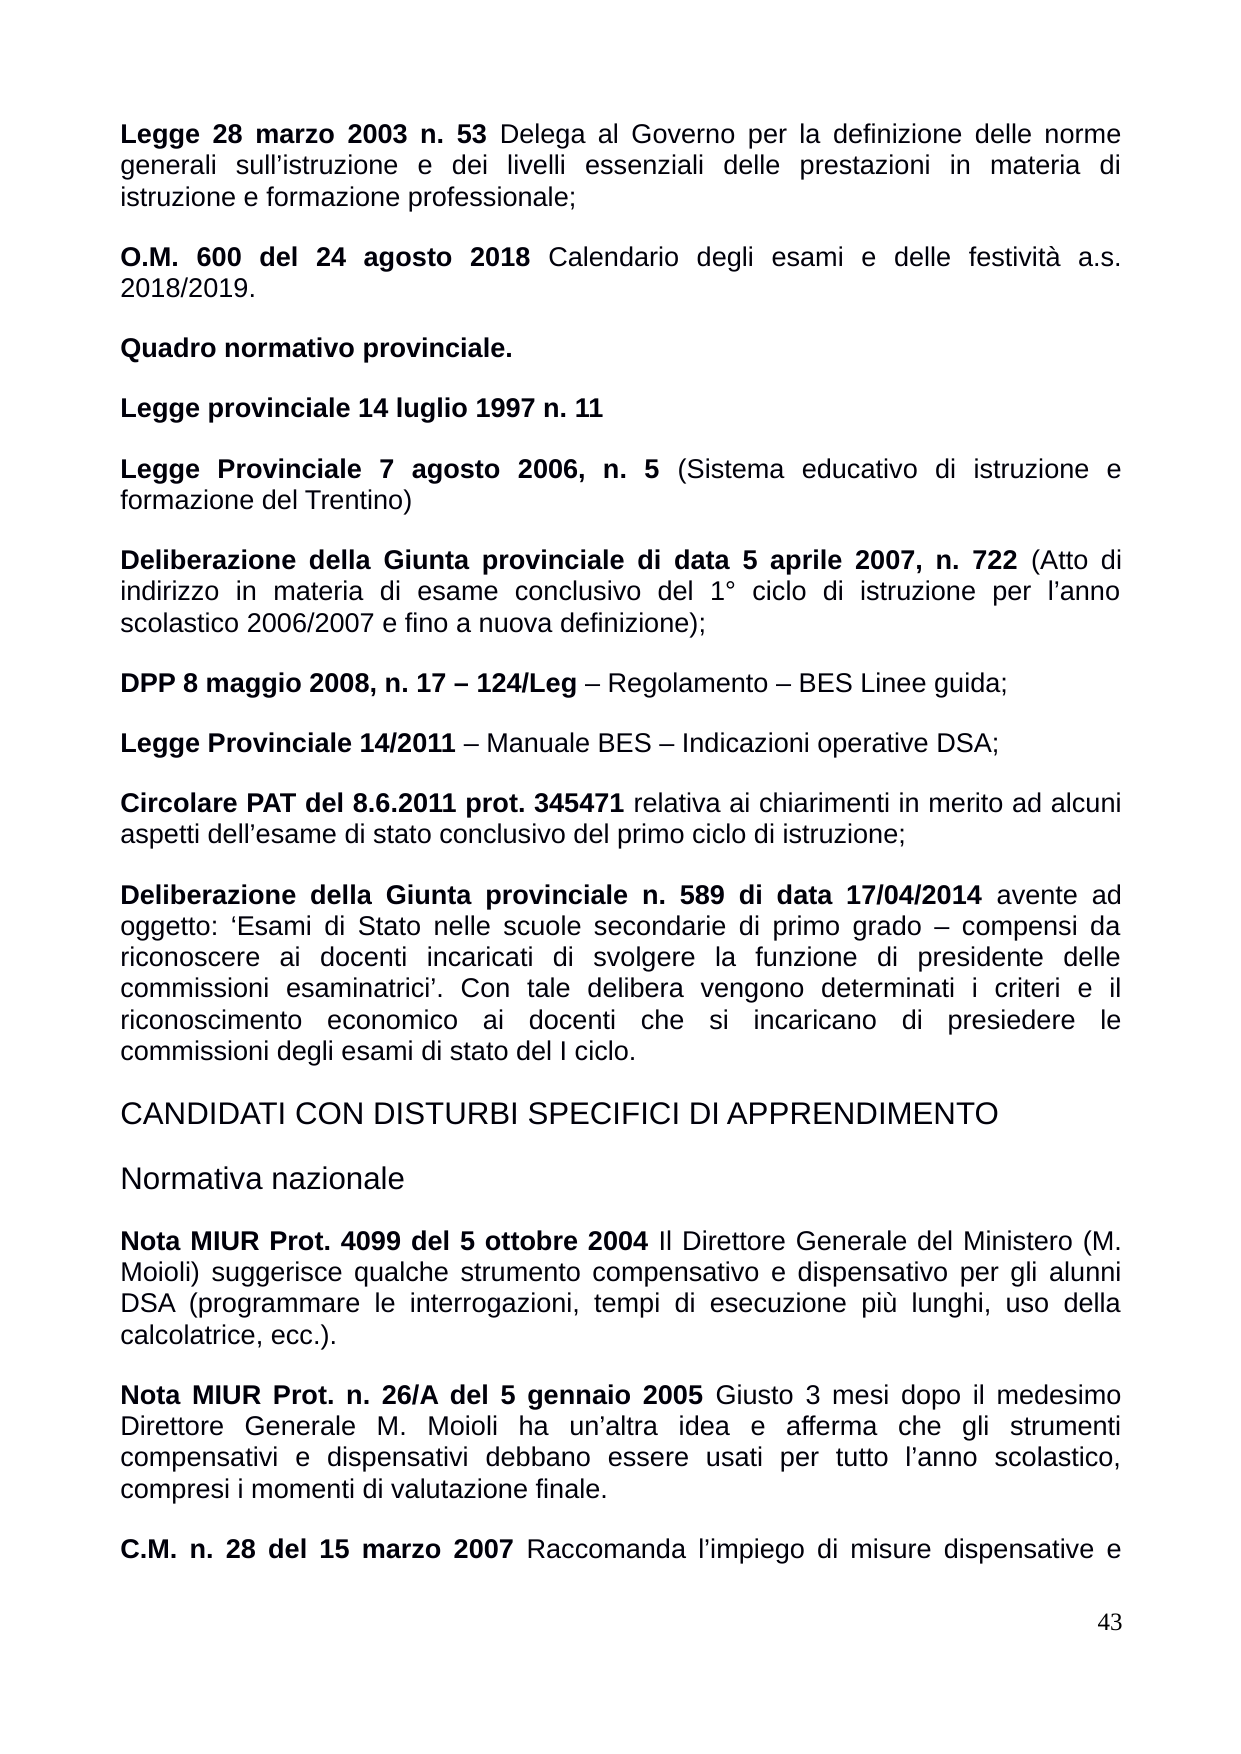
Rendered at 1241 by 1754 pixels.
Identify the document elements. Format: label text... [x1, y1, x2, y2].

text Legge Provinciale 14/2011 – Manuale BES – Indicazioni operative DSA; [120, 727, 1122, 758]
text CANDIDATI CON DISTURBI SPECIFICI DI APPRENDIMENTO [120, 1095, 1122, 1131]
text DPP 8 maggio 2008, n. 17 – 124/Leg – Regolamento – BES Linee guida; [120, 667, 1122, 698]
text O.M. 600 del 24 agosto 2018 Calendario degli esami e delle festività a.s. 2018/2019. [120, 241, 1122, 303]
text Legge Provinciale 7 agosto 2006, n. 5 (Sistema educativo di istruzione e formazione del Trentino) [120, 453, 1122, 515]
text Deliberazione della Giunta provinciale n. 589 di data 17/04/2014 avente ad oggetto: ‘Esami di Stato nelle scuole secondarie di primo grado – compensi da riconoscere ai docenti incaricati di svolgere la funzione di presidente delle commissioni esaminatrici’. Con tale delibera vengono determinati i criteri e il riconoscimento economico ai docenti che si incaricano di presiedere le commissioni degli esami di stato del I ciclo. [120, 879, 1122, 1066]
text Legge 28 marzo 2003 n. 53 Delega al Governo per la definizione delle norme generali sull’istruzione e dei livelli essenziali delle prestazioni in materia di istruzione e formazione professionale; [120, 118, 1122, 212]
text Legge provinciale 14 luglio 1997 n. 11 [120, 392, 1122, 424]
text Circolare PAT del 8.6.2011 prot. 345471 relativa ai chiarimenti in merito ad alcuni aspetti dell’esame di stato conclusivo del primo ciclo di istruzione; [120, 787, 1122, 850]
text Nota MIUR Prot. 4099 del 5 ottobre 2004 Il Direttore Generale del Ministero (M. Moioli) suggerisce qualche strumento compensativo e dispensativo per gli alunni DSA (programmare le interrogazioni, tempi di esecuzione più lunghi, uso della calcolatrice, ecc.). [120, 1225, 1122, 1350]
text Deliberazione della Giunta provinciale di data 5 aprile 2007, n. 722 (Atto di indirizzo in materia di esame conclusivo del 1° ciclo di istruzione per l’anno scolastico 2006/2007 e fino a nuova definizione); [120, 544, 1122, 638]
text Quadro normativo provinciale. [120, 332, 1122, 363]
text C.M. n. 28 del 15 marzo 2007 Raccomanda l’impiego di misure dispensative e [120, 1533, 1122, 1564]
text Nota MIUR Prot. n. 26/A del 5 gennaio 2005 Giusto 3 mesi dopo il medesimo Direttore Generale M. Moioli ha un’altra idea e afferma che gli strumenti compensativi e dispensativi debbano essere usati per tutto l’anno scolastico, compresi i momenti di valutazione finale. [120, 1379, 1122, 1504]
text Normativa nazionale [120, 1160, 1122, 1196]
